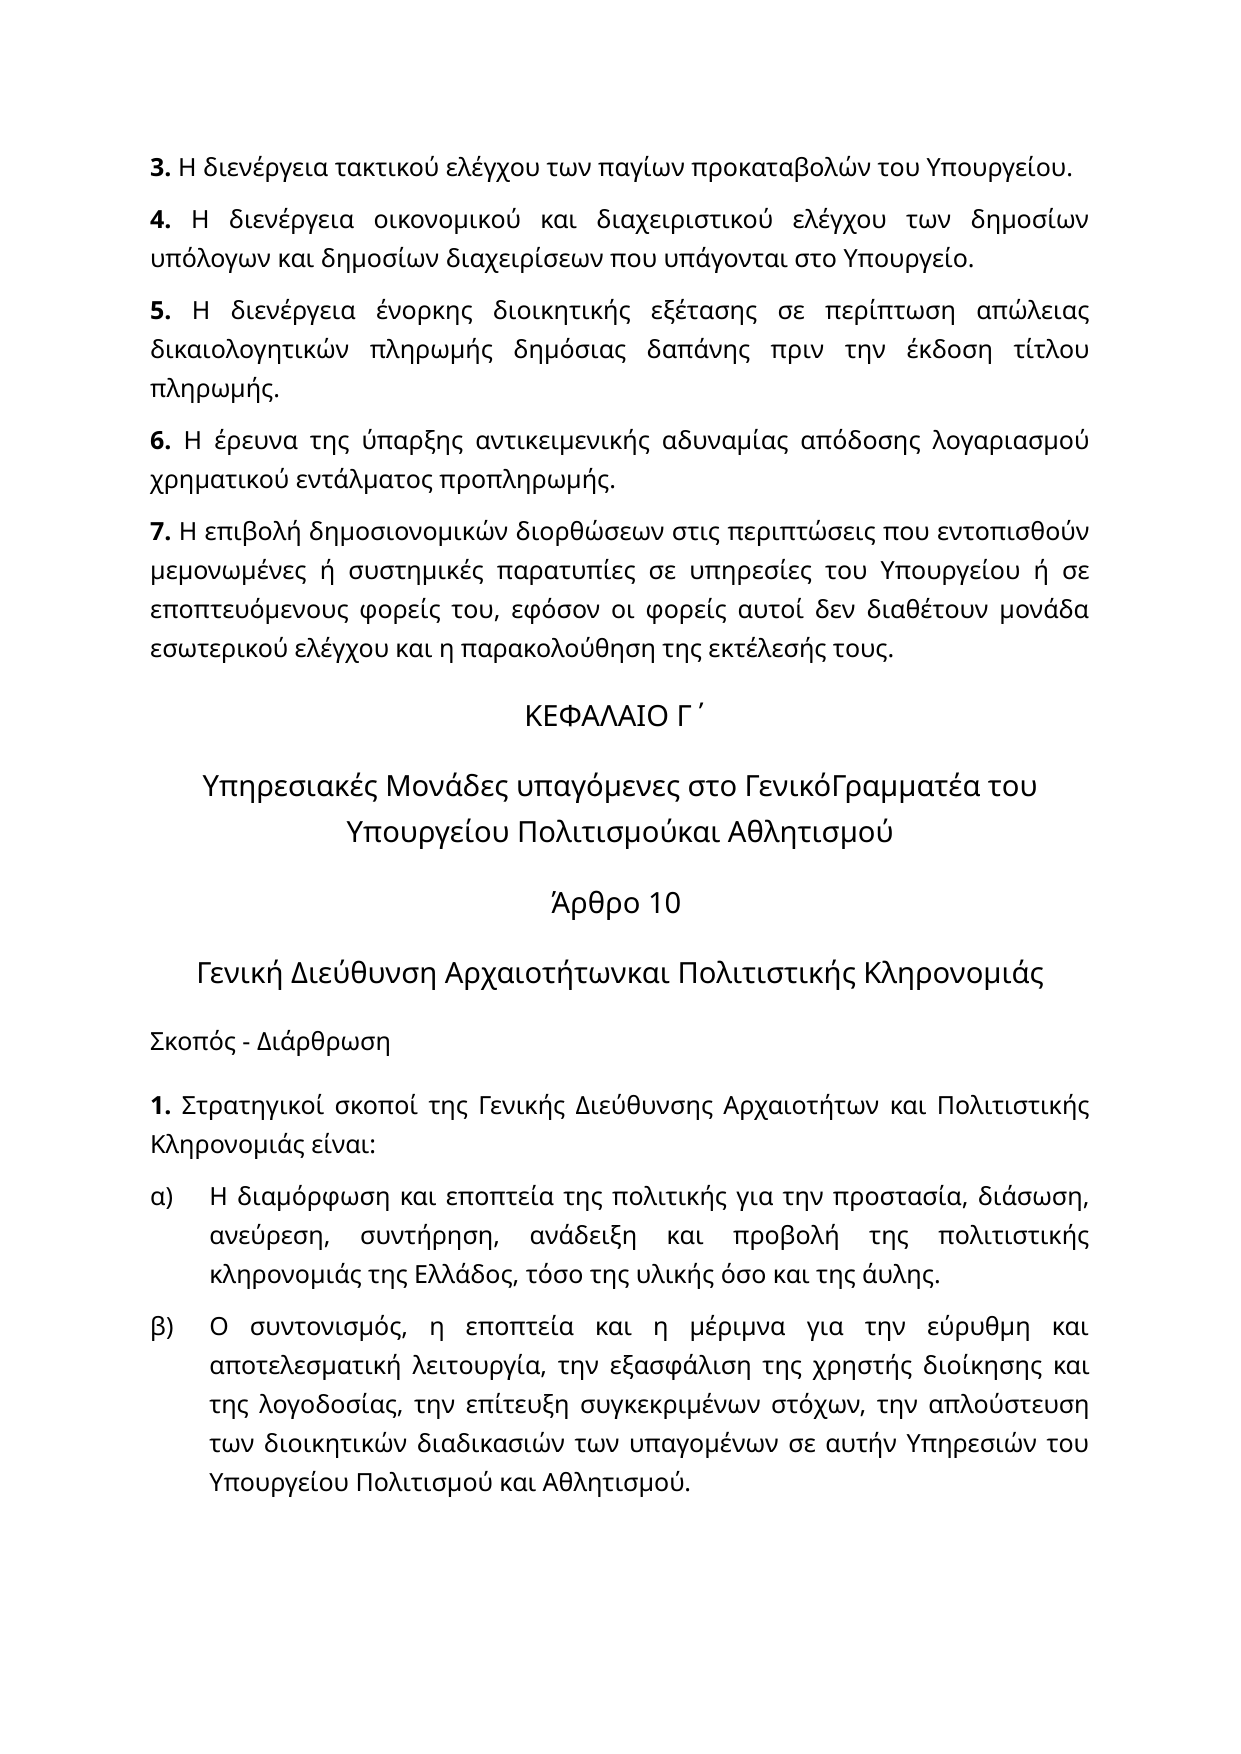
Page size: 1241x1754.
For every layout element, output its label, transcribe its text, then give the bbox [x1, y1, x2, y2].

text Σκοπός - Διάρθρωση [150, 1023, 1090, 1057]
subtitle Γενική Διεύθυνση Αρχαιοτήτωνκαι Πολιτιστικής Κληρονομιάς [150, 952, 1090, 992]
text 1. Στρατηγικοί σκοποί της Γενικής Διεύθυνσης Αρχαιοτήτων και Πολιτιστικής Κληρονομιάς είναι: [150, 1087, 1090, 1161]
list α) Η διαμόρφωση και εποπτεία της πολιτικής για την προστασία, διάσωση, ανεύρεση, συντήρηση, ανάδειξη και προβολή της πολιτιστικής κληρονομιάς της Ελλάδος, τόσο της υλικής όσο και της άυλης. [150, 1178, 1090, 1291]
text 7. Η επιβολή δημοσιονομικών διορθώσεων στις περιπτώσεις που εντοπισθούν μεμονωμένες ή συστημικές παρατυπίες σε υπηρεσίες του Υπουργείου ή σε εποπτευόμενους φορείς του, εφόσον οι φορείς αυτοί δεν διαθέτουν μονάδα εσωτερικού ελέγχου και η παρακολούθηση της εκτέλεσής τους. [150, 513, 1090, 665]
subtitle Άρθρο 10 [150, 882, 1090, 922]
list β) Ο συντονισμός, η εποπτεία και η μέριμνα για την εύρυθμη και αποτελεσματική λειτουργία, την εξασφάλιση της χρηστής διοίκησης και της λογοδοσίας, την επίτευξη συγκεκριμένων στόχων, την απλούστευση των διοικητικών διαδικασιών των υπαγομένων σε αυτήν Υπηρεσιών του Υπουργείου Πολιτισμού και Αθλητισμού. [150, 1308, 1090, 1499]
subtitle Υπηρεσιακές Μονάδες υπαγόμενες στο ΓενικόΓραμματέα του Υπουργείου Πολιτισμούκαι Αθλητισμού [150, 766, 1090, 851]
text 3. Η διενέργεια τακτικού ελέγχου των παγίων προκαταβολών του Υπουργείου. [150, 150, 1090, 184]
text 5. Η διενέργεια ένορκης διοικητικής εξέτασης σε περίπτωση απώλειας δικαιολογητικών πληρωμής δημόσιας δαπάνης πριν την έκδοση τίτλου πληρωμής. [150, 292, 1090, 405]
text 6. Η έρευνα της ύπαρξης αντικειμενικής αδυναμίας απόδοσης λογαριασμού χρηματικού εντάλματος προπληρωμής. [150, 422, 1090, 496]
text 4. Η διενέργεια οικονομικού και διαχειριστικού ελέγχου των δημοσίων υπόλογων και δημοσίων διαχειρίσεων που υπάγονται στο Υπουργείο. [150, 202, 1090, 275]
subtitle ΚΕΦΑΛΑΙΟ Γ΄ [150, 695, 1090, 735]
